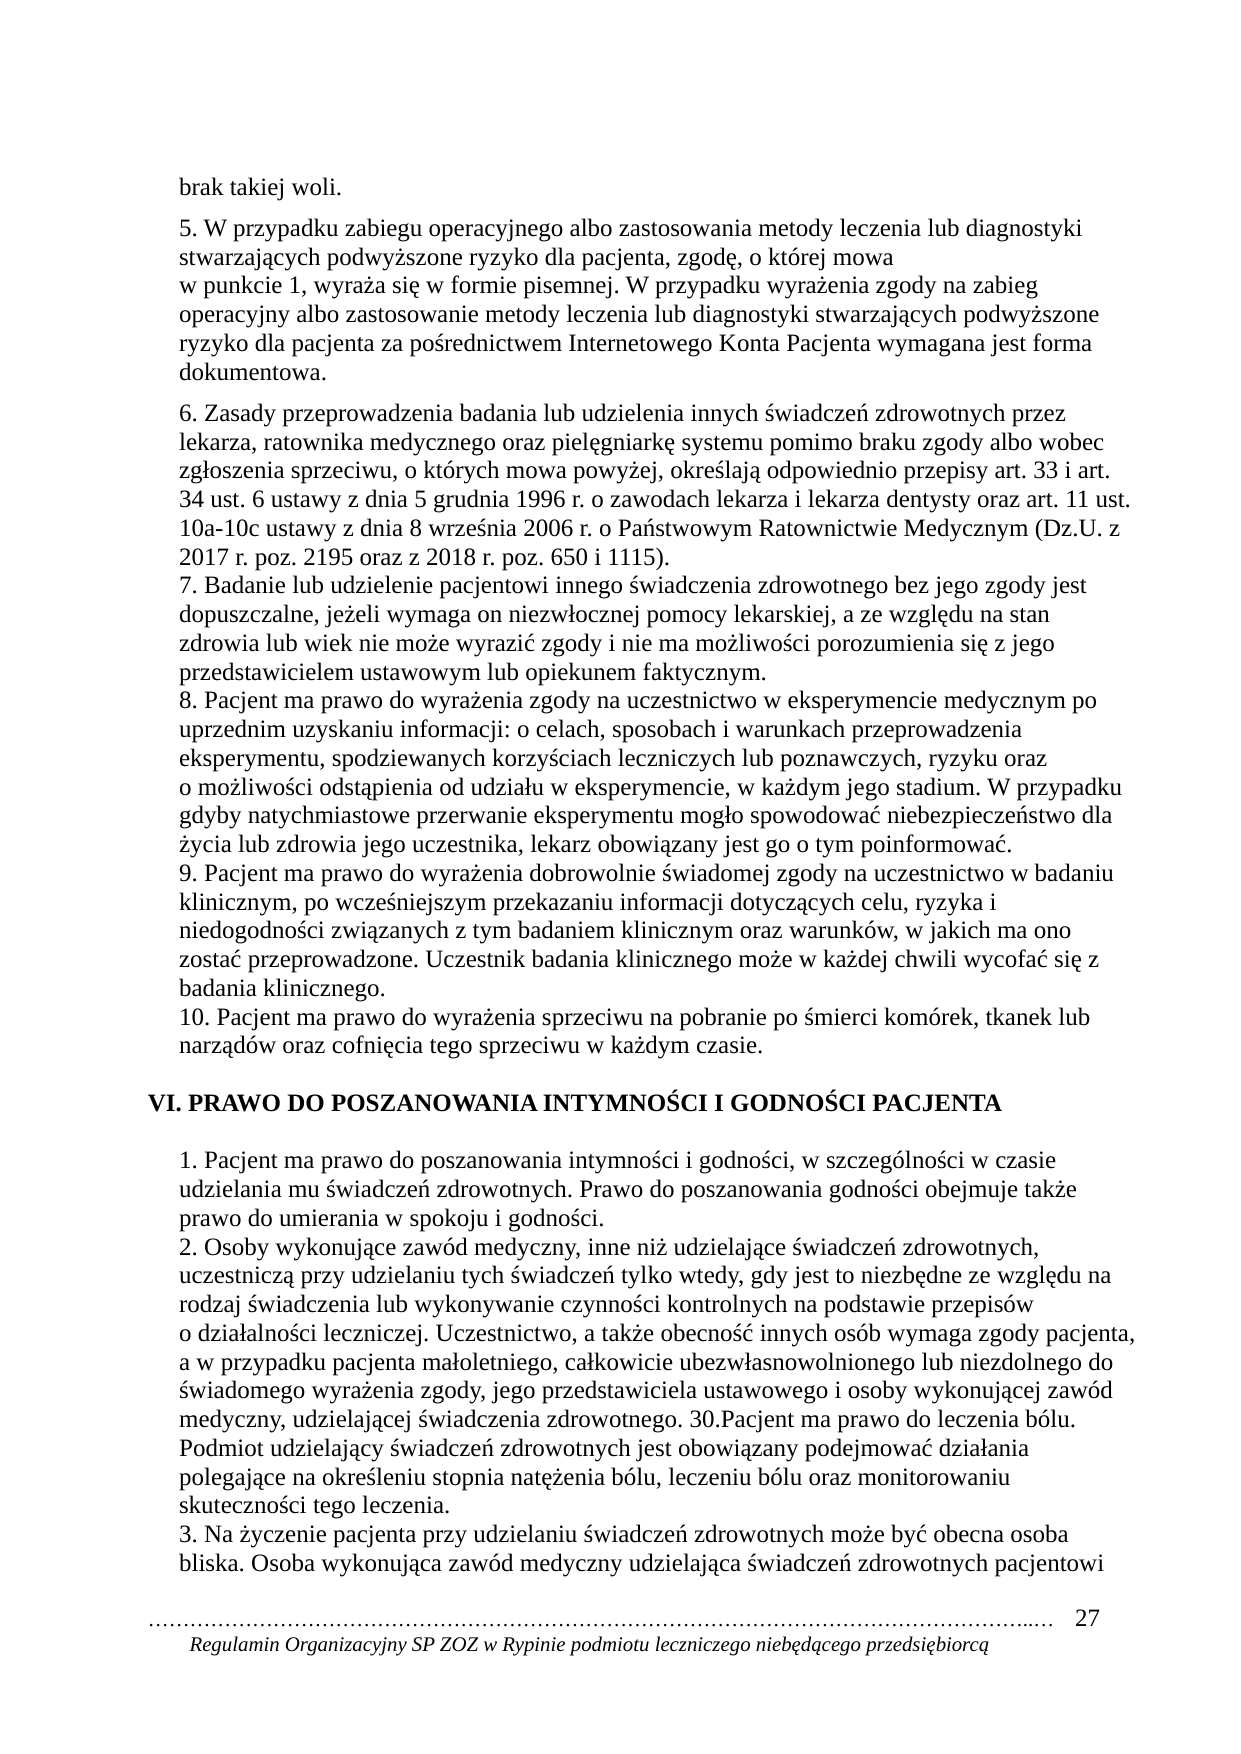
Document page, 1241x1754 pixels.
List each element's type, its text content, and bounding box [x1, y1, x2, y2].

list Pacjent ma prawo do wyrażenia sprzeciwu na pobranie po śmierci komórek, tkanek lub narządów oraz cofnięcia tego sprzeciwu w każdym czasie. [148, 1002, 1137, 1059]
list Na życzenie pacjenta przy udzielaniu świadczeń zdrowotnych może być obecna osoba bliska. Osoba wykonująca zawód medyczny udzielająca świadczeń zdrowotnych pacjentowi [148, 1519, 1137, 1577]
list Badanie lub udzielenie pacjentowi innego świadczenia zdrowotnego bez jego zgody jest dopuszczalne, jeżeli wymaga on niezwłocznej pomocy lekarskiej, a ze względu na stan zdrowia lub wiek nie może wyrazić zgody i nie ma możliwości porozumienia się z jego przedstawicielem ustawowym lub opiekunem faktycznym. [148, 570, 1137, 685]
list W przypadku zabiegu operacyjnego albo zastosowania metody leczenia lub diagnostyki stwarzających podwyższone ryzyko dla pacjenta, zgodę, o której mowa w punkcie 1, wyraża się w formie pisemnej. W przypadku wyrażenia zgody na zabieg operacyjny albo zastosowanie metody leczenia lub diagnostyki stwarzających podwyższone ryzyko dla pacjenta za pośrednictwem Internetowego Konta Pacjenta wymagana jest forma dokumentowa. [148, 213, 1137, 385]
list Pacjent ma prawo do wyrażenia dobrowolnie świadomej zgody na uczestnictwo w badaniu klinicznym, po wcześniejszym przekazaniu informacji dotyczących celu, ryzyka i niedogodności związanych z tym badaniem klinicznym oraz warunków, w jakich ma ono zostać przeprowadzone. Uczestnik badania klinicznego może w każdej chwili wycofać się z badania klinicznego. [148, 858, 1137, 1002]
list brak takiej woli. [148, 172, 1137, 200]
text VI. PRAWO DO POSZANOWANIA INTYMNOŚCI I GODNOŚCI PACJENTA [148, 1088, 1137, 1117]
list Pacjent ma prawo do wyrażenia zgody na uczestnictwo w eksperymencie medycznym po uprzednim uzyskaniu informacji: o celach, sposobach i warunkach przeprowadzenia eksperymentu, spodziewanych korzyściach leczniczych lub poznawczych, ryzyku oraz o możliwości odstąpienia od udziału w eksperymencie, w każdym jego stadium. W przypadku gdyby natychmiastowe przerwanie eksperymentu mogło spowodować niebezpieczeństwo dla życia lub zdrowia jego uczestnika, lekarz obowiązany jest go o tym poinformować. [148, 685, 1137, 858]
list Zasady przeprowadzenia badania lub udzielenia innych świadczeń zdrowotnych przez lekarza, ratownika medycznego oraz pielęgniarkę systemu pomimo braku zgody albo wobec zgłoszenia sprzeciwu, o których mowa powyżej, określają odpowiednio przepisy art. 33 i art. 34 ust. 6 ustawy z dnia 5 grudnia 1996 r. o zawodach lekarza i lekarza dentysty oraz art. 11 ust. 10a-10c ustawy z dnia 8 września 2006 r. o Państwowym Ratownictwie Medycznym (Dz.U. z 2017 r. poz. 2195 oraz z 2018 r. poz. 650 i 1115). [148, 398, 1137, 570]
list Osoby wykonujące zawód medyczny, inne niż udzielające świadczeń zdrowotnych, uczestniczą przy udzielaniu tych świadczeń tylko wtedy, gdy jest to niezbędne ze względu na rodzaj świadczenia lub wykonywanie czynności kontrolnych na podstawie przepisów o działalności leczniczej. Uczestnictwo, a także obecność innych osób wymaga zgody pacjenta, a w przypadku pacjenta małoletniego, całkowicie ubezwłasnowolnionego lub niezdolnego do świadomego wyrażenia zgody, jego przedstawiciela ustawowego i osoby wykonującej zawód medyczny, udzielającej świadczenia zdrowotnego. 30.Pacjent ma prawo do leczenia bólu. Podmiot udzielający świadczeń zdrowotnych jest obowiązany podejmować działania polegające na określeniu stopnia natężenia bólu, leczeniu bólu oraz monitorowaniu skuteczności tego leczenia. [148, 1232, 1137, 1519]
list Pacjent ma prawo do poszanowania intymności i godności, w szczególności w czasie udzielania mu świadczeń zdrowotnych. Prawo do poszanowania godności obejmuje także prawo do umierania w spokoju i godności. [148, 1145, 1137, 1232]
